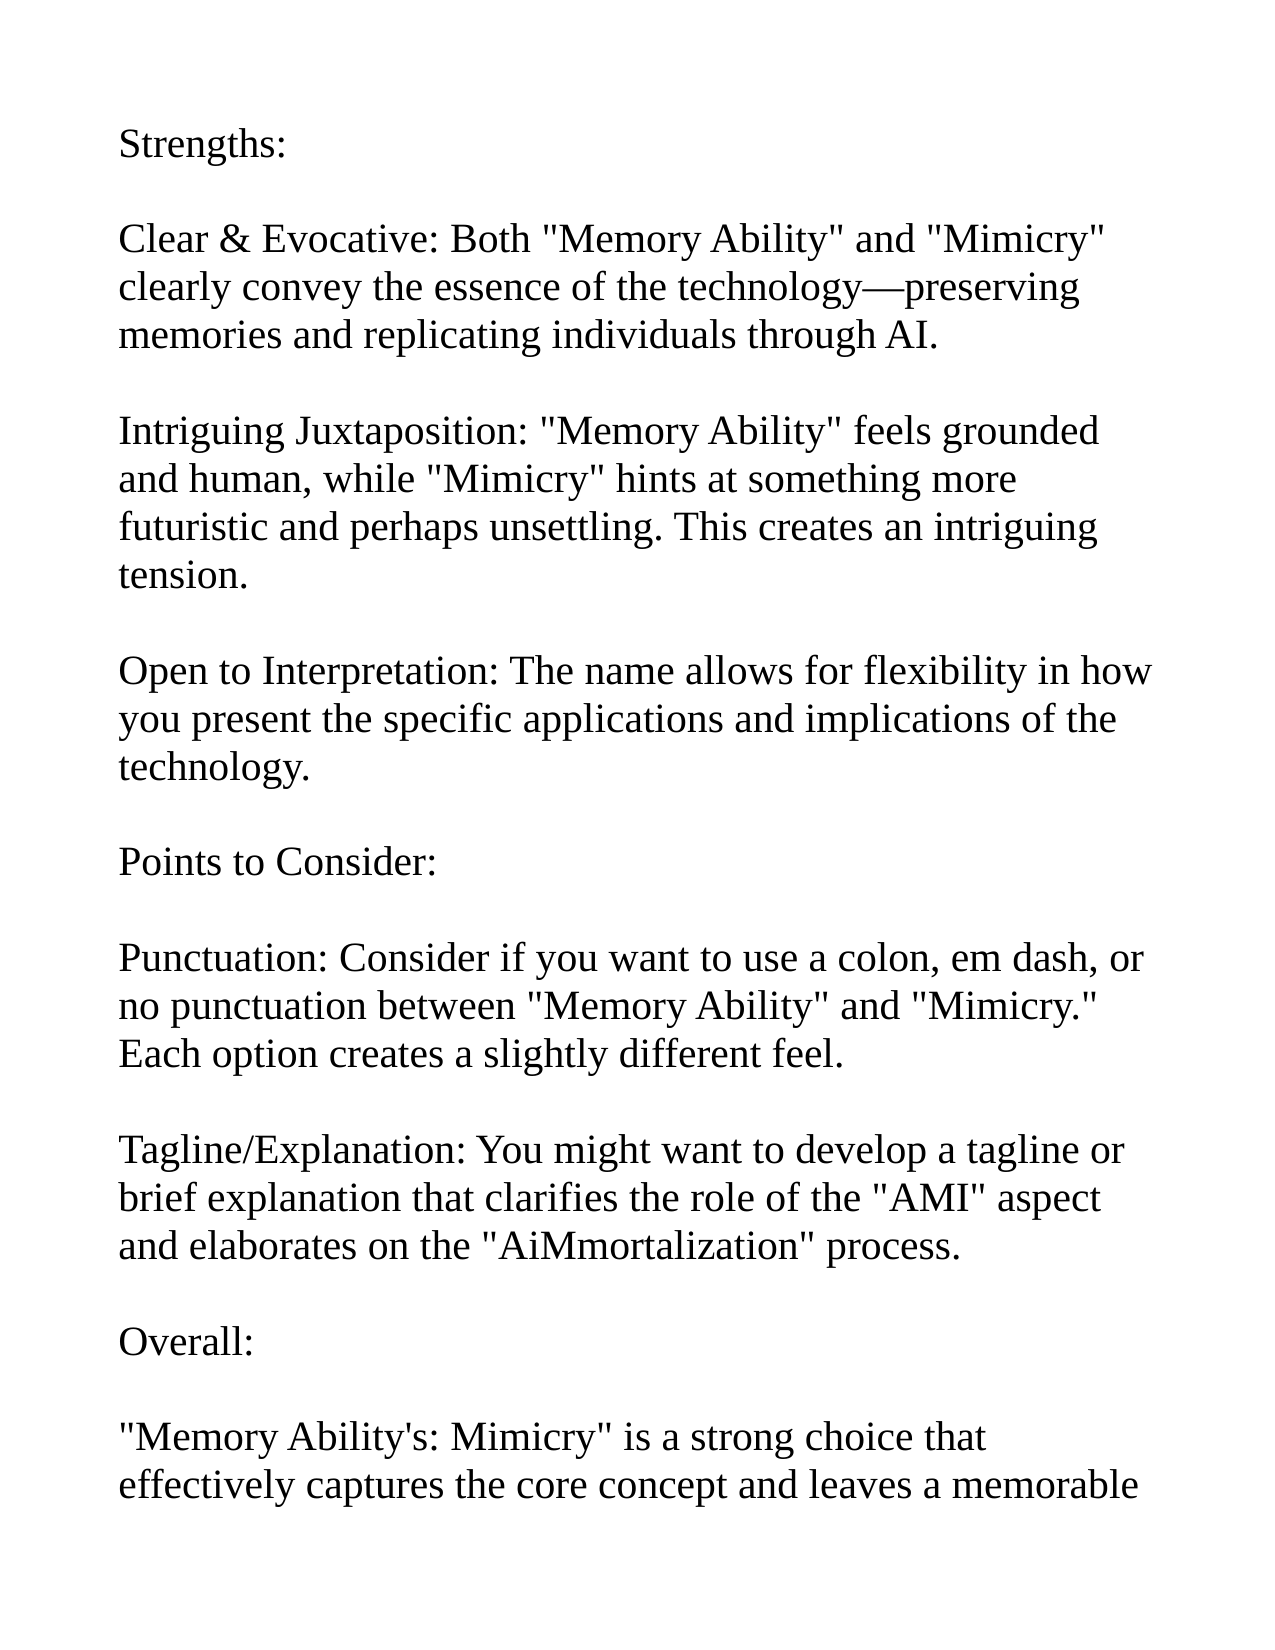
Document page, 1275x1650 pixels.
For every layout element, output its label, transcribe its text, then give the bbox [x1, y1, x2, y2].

text Strengths: [118, 118, 1157, 166]
text Tagline/Explanation: You might want to develop a tagline or brief explanation that clarifies the role of the "AMI" aspect and elaborates on the "AiMmortalization" process. [118, 1124, 1157, 1268]
text Clear & Evocative: Both "Memory Ability" and "Mimicry" clearly convey the essence of the technology—preserving memories and replicating individuals through AI. [118, 214, 1157, 358]
text "Memory Ability's: Mimicry" is a strong choice that effectively captures the core concept and leaves a memorable [118, 1412, 1157, 1508]
text Overall: [118, 1316, 1157, 1364]
text Open to Interpretation: The name allows for flexibility in how you present the specific applications and implications of the technology. [118, 645, 1157, 789]
text Intriguing Juxtaposition: "Memory Ability" feels grounded and human, while "Mimicry" hints at something more futuristic and perhaps unsettling. This creates an intriguing tension. [118, 406, 1157, 597]
text Punctuation: Consider if you want to use a colon, em dash, or no punctuation between "Memory Ability" and "Mimicry." Each option creates a slightly different feel. [118, 933, 1157, 1076]
text Points to Consider: [118, 837, 1157, 885]
